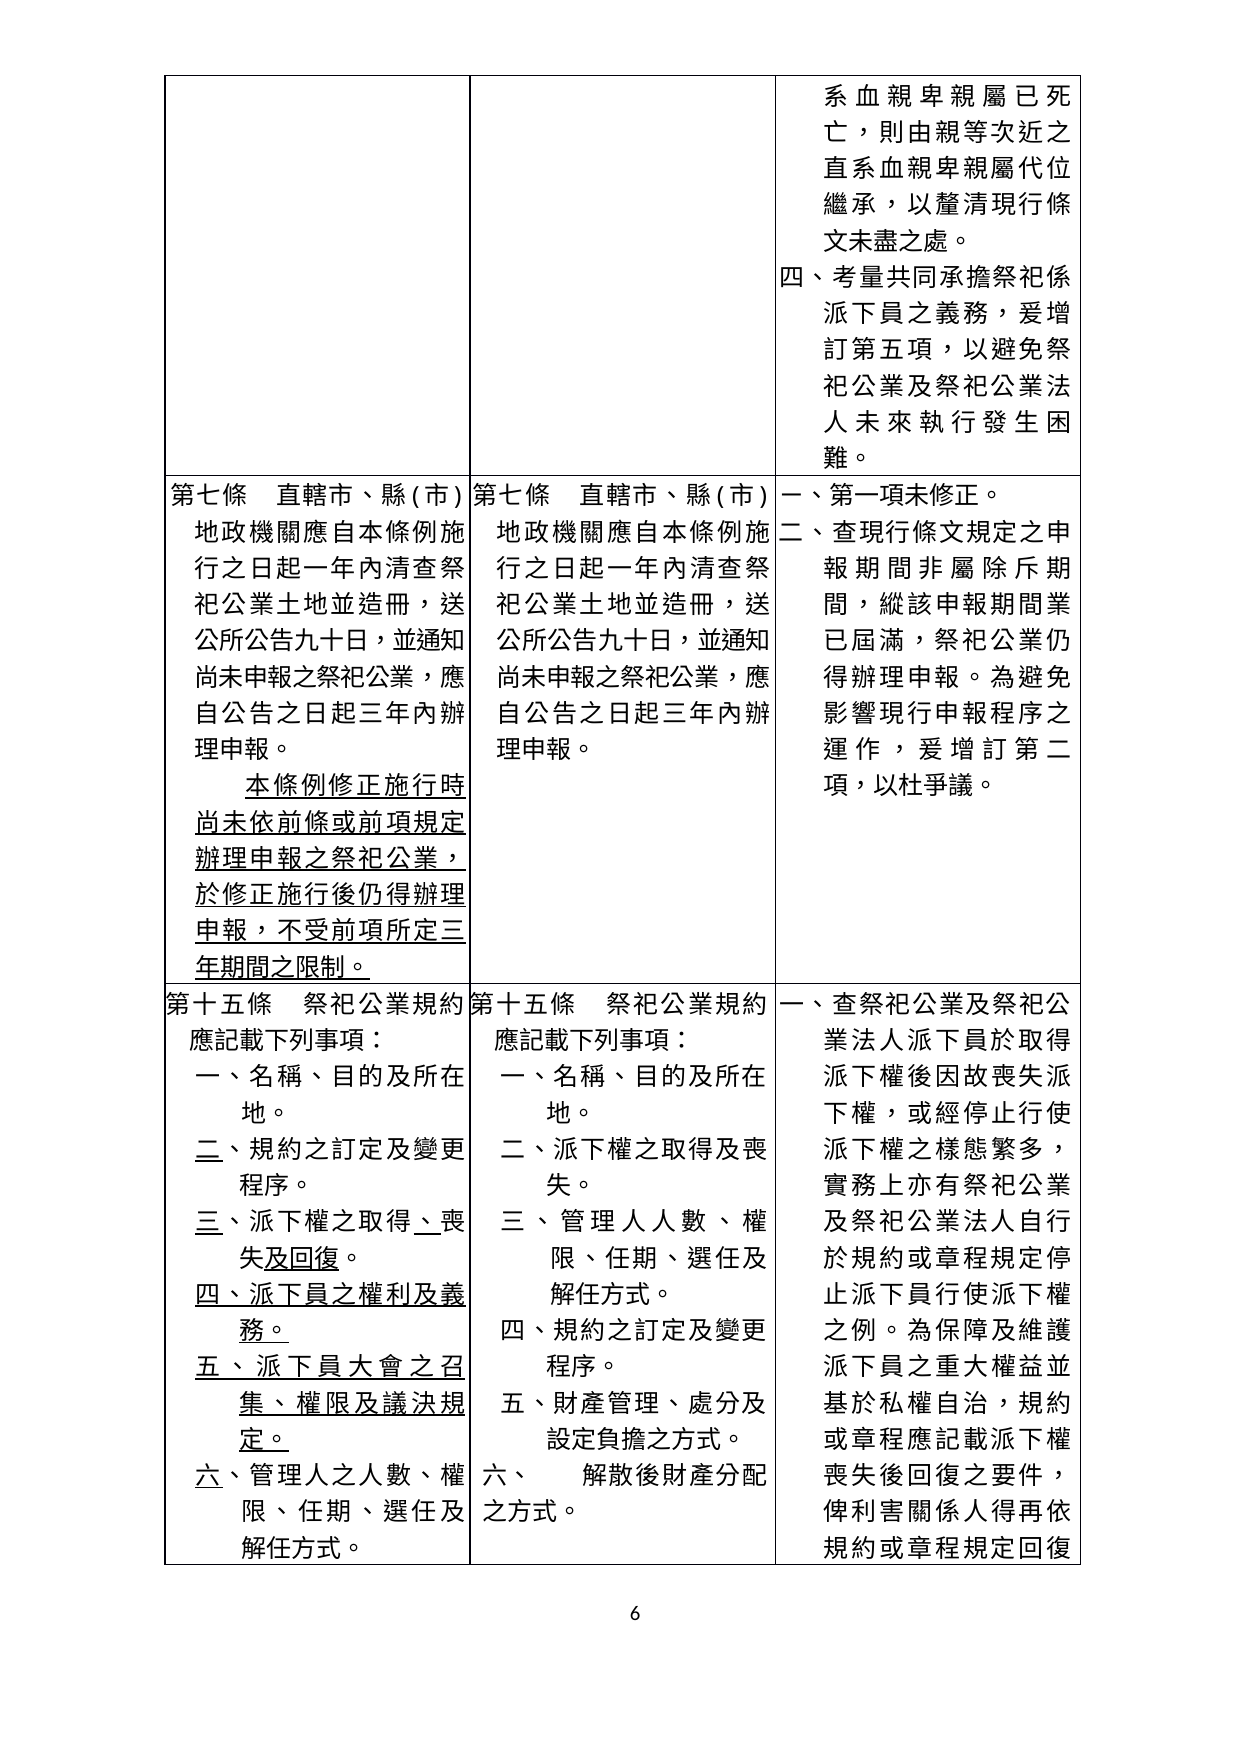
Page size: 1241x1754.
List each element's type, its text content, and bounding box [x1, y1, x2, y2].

table_cell 第十五條 祭祀公業規約應記載下列事項： 一、名稱、目的及所在地。 二、派下權之取得及喪失。 三、管理人人數、權限、任期、選任及解任方式。 四、規約之訂定及變更程序。 五、財產管理、處分及設定負擔之方式。 解散後財產分配之方式。 [471, 984, 775, 1564]
table_cell 系血親卑親屬已死亡，則由親等次近之直系血親卑親屬代位繼承，以釐清現行條文未盡之處。 四、考量共同承擔祭祀係派下員之義務，爰增訂第五項，以避免祭祀公業及祭祀公業法人未來執行發生困難。 [776, 76, 1080, 475]
table_cell 一、查祭祀公業及祭祀公業法人派下員於取得派下權後因故喪失派下權，或經停止行使派下權之樣態繁多，實務上亦有祭祀公業及祭祀公業法人自行於規約或章程規定停止派下員行使派下權之例。為保障及維護派下員之重大權益並基於私權自治，規約或章程應記載派下權喪失後回復之要件，俾利害關係人得再依規約或章程規定回復 [776, 984, 1080, 1564]
table_cell [166, 76, 469, 475]
table_cell 第七條 直轄市、縣(市)地政機關應自本條例施行之日起一年內清查祭祀公業土地並造冊，送公所公告九十日，並通知尚未申報之祭祀公業，應自公告之日起三年內辦理申報。 本條例修正施行時尚未依前條或前項規定辦理申報之祭祀公業，於修正施行後仍得辦理申報，不受前項所定三年期間之限制。 [166, 476, 469, 983]
table_cell 第十五條 祭祀公業規約應記載下列事項： 一、名稱、目的及所在地。 二、規約之訂定及變更程序。 三、派下權之取得、喪失及回復。 四、派下員之權利及義務。 五、派下員大會之召集、權限及議決規定。 六、管理人之人數、權限、任期、選任及解任方式。 [166, 984, 469, 1564]
table_cell [471, 76, 775, 475]
table_cell 第七條 直轄市、縣(市)地政機關應自本條例施行之日起一年內清查祭祀公業土地並造冊，送公所公告九十日，並通知尚未申報之祭祀公業，應自公告之日起三年內辦理申報。 [471, 476, 775, 983]
table_cell ㄧ、第一項未修正。 二、查現行條文規定之申報期間非屬除斥期間，縱該申報期間業已屆滿，祭祀公業仍得辦理申報。為避免影響現行申報程序之運作，爰增訂第二項，以杜爭議。 [776, 476, 1080, 983]
